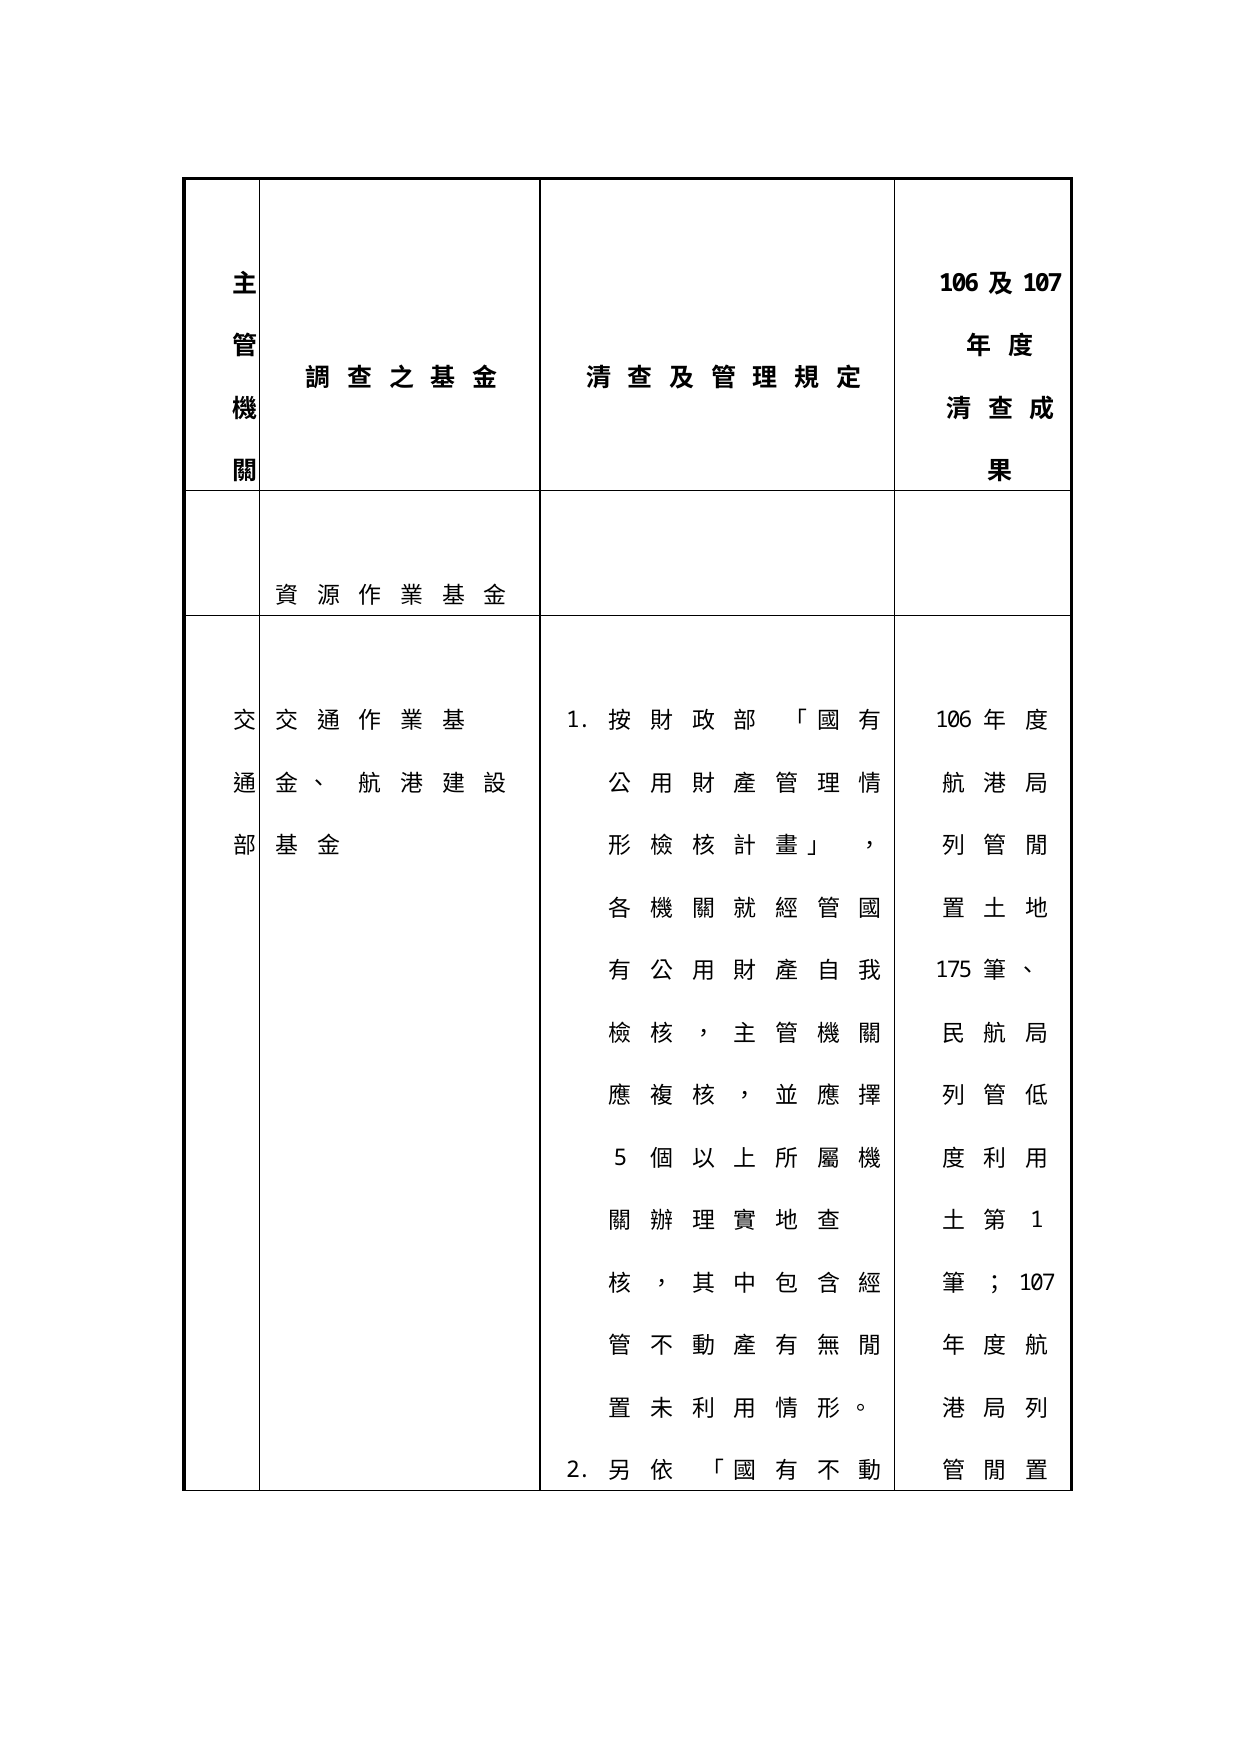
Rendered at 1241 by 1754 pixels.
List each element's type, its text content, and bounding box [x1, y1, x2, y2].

table_cell 106年度航港局列管閒置土地175筆、民航局列管低度利用土第1筆；107年度航港局列管閒置 [895, 616, 1070, 1490]
table_cell [186, 491, 259, 615]
table_header 106及107年度 清查成果 [895, 180, 1070, 490]
table_header 調查之基金 [260, 180, 539, 490]
table_cell 交通部 [186, 616, 259, 1490]
table_cell 資源作業基金 [260, 491, 539, 615]
table_cell 1.按財政部「國有公用財產管理情形檢核計畫」，各機關就經管國有公用財產自我檢核，主管機關應複核，並應擇5個以上所屬機關辦理實地查核，其中包含經管不動產有無閒置未利用情形。 2.另依「國有不動 [541, 616, 894, 1490]
table_cell [895, 491, 1070, 615]
table_header 清查及管理規定 [541, 180, 894, 490]
table_header 主管 機關 [186, 180, 259, 490]
table_cell 交通作業基金、航港建設基金 [260, 616, 539, 1490]
table_cell [541, 491, 894, 615]
